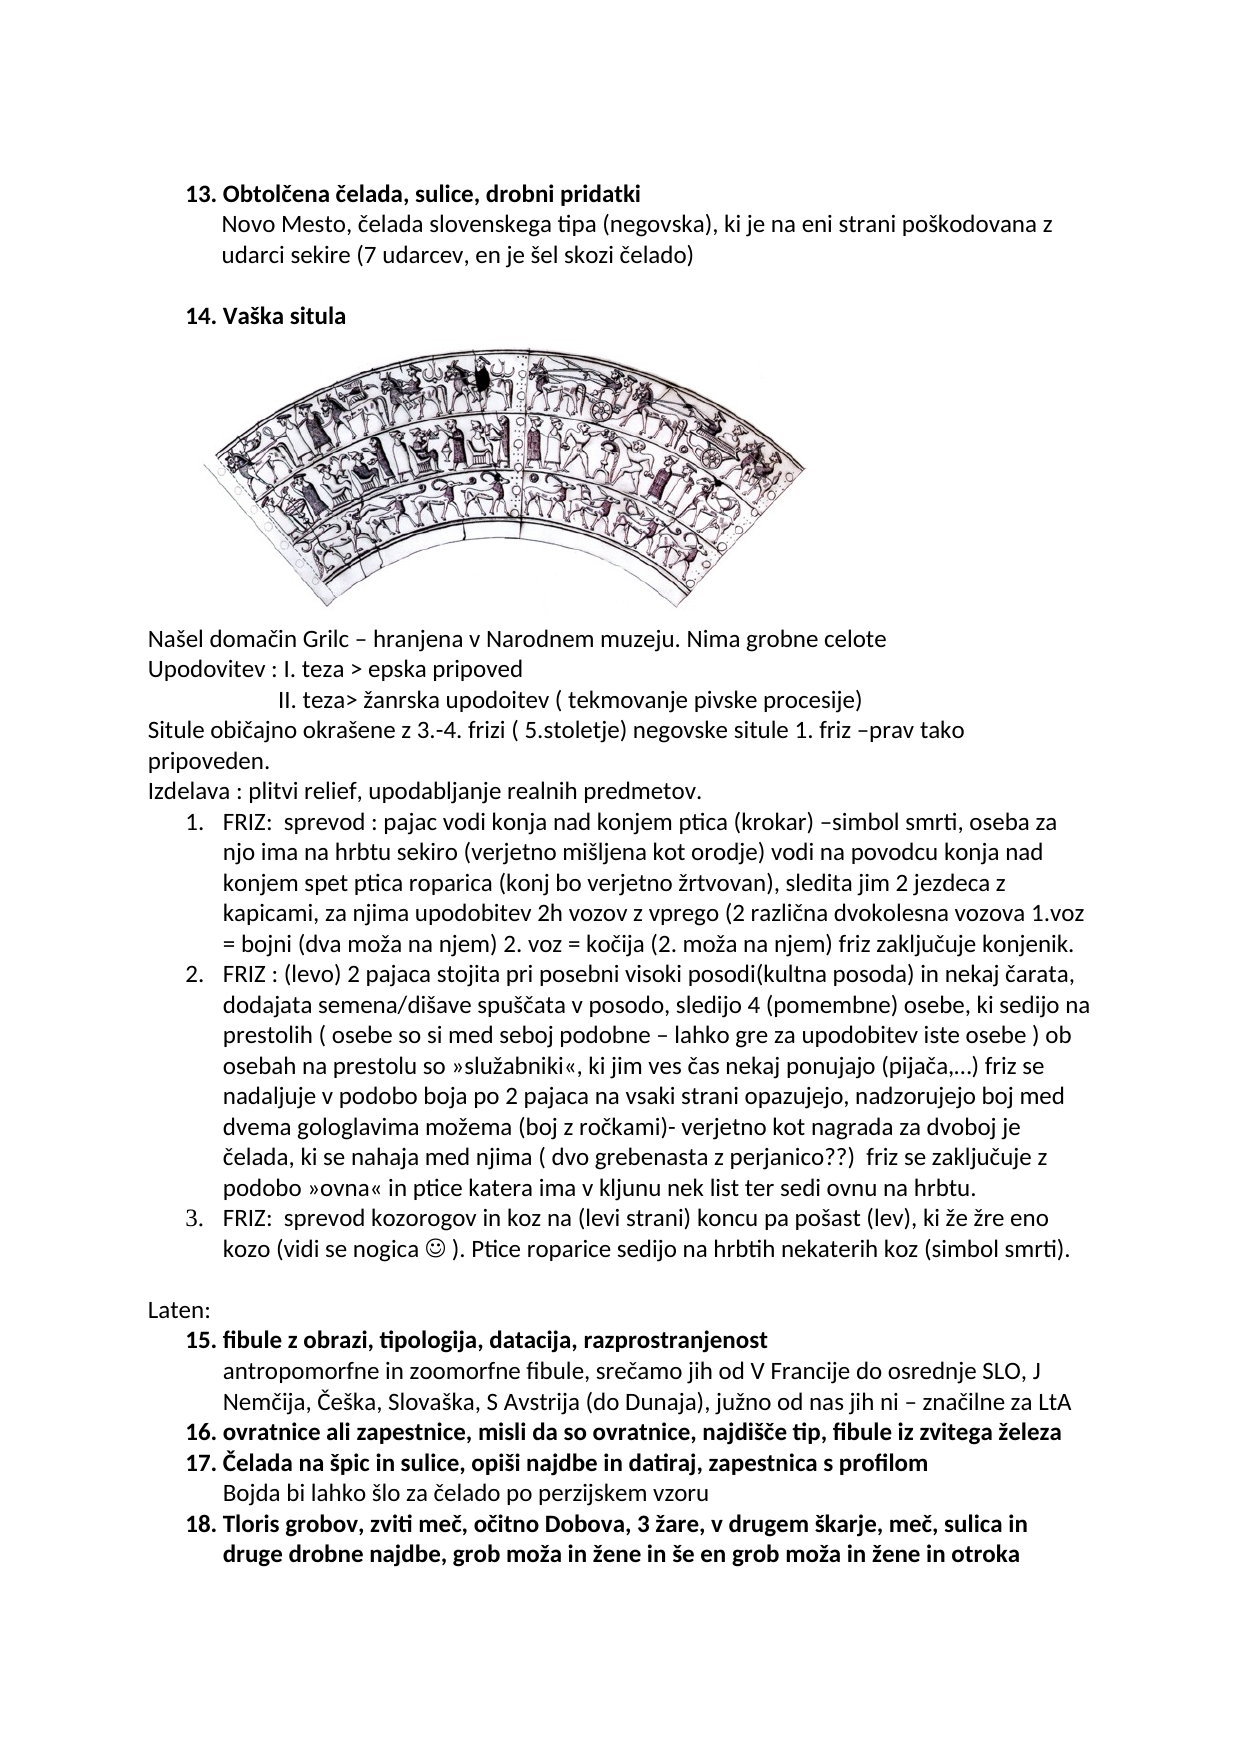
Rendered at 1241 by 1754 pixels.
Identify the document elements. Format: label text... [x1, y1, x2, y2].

list Obtolčena čelada, sulice, drobni pridatki [185, 178, 1093, 209]
text Izdelava : plitvi relief, upodabljanje realnih predmetov. [148, 775, 1093, 806]
text Situle običajno okrašene z 3.-4. frizi ( 5.stoletje) negovske situle 1. friz –prav tako pripoveden. [148, 714, 1093, 775]
list fibule z obrazi, tipologija, datacija, razprostranjenost [185, 1325, 1093, 1355]
text II. teza> žanrska upodoitev ( tekmovanje pivske procesije) [148, 684, 1093, 714]
text Bojda bi lahko šlo za čelado po perzijskem vzoru [223, 1477, 1093, 1508]
text Našel domačin Grilc – hranjena v Narodnem muzeju. Nima grobne celote [148, 623, 1093, 653]
list Vaška situla [185, 300, 1093, 331]
text Laten: [148, 1294, 1093, 1325]
picture [198, 339, 812, 614]
list Čelada na špic in sulice, opiši najdbe in datiraj, zapestnica s profilom [185, 1447, 1093, 1477]
list Tloris grobov, zviti meč, očitno Dobova, 3 žare, v drugem škarje, meč, sulica in druge drobne najdbe, grob moža in žene in še en grob moža in žene in otroka [185, 1508, 1093, 1569]
list FRIZ : (levo) 2 pajaca stojita pri posebni visoki posodi(kultna posoda) in nekaj čarata, dodajata semena/dišave spuščata v posodo, sledijo 4 (pomembne) osebe, ki sedijo na prestolih ( osebe so si med seboj podobne – lahko gre za upodobitev iste osebe ) ob osebah na prestolu so »služabniki«, ki jim ves čas nekaj ponujajo (pijača,…) friz se nadaljuje v podobo boja po 2 pajaca na vsaki strani opazujejo, nadzorujejo boj med dvema gologlavima možema (boj z ročkami)- verjetno kot nagrada za dvoboj je čelada, ki se nahaja med njima ( dvo grebenasta z perjanico??) friz se zaključuje z podobo »ovna« in ptice katera ima v kljunu nek list ter sedi ovnu na hrbtu. [185, 958, 1093, 1203]
text antropomorfne in zoomorfne fibule, srečamo jih od V Francije do osrednje SLO, J Nemčija, Češka, Slovaška, S Avstrija (do Dunaja), južno od nas jih ni – značilne za LtA [223, 1355, 1093, 1416]
text Novo Mesto, čelada slovenskega tipa (negovska), ki je na eni strani poškodovana z udarci sekire (7 udarcev, en je šel skozi čelado) [221, 209, 1093, 270]
text Upodovitev : I. teza > epska pripoved [148, 653, 1093, 684]
list ovratnice ali zapestnice, misli da so ovratnice, najdišče tip, fibule iz zvitega železa [185, 1416, 1093, 1447]
list FRIZ: sprevod kozorogov in koz na (levi strani) koncu pa pošast (lev), ki že žre eno kozo (vidi se nogica  ). Ptice roparice sedijo na hrbtih nekaterih koz (simbol smrti). [185, 1203, 1093, 1264]
list FRIZ: sprevod : pajac vodi konja nad konjem ptica (krokar) –simbol smrti, oseba za njo ima na hrbtu sekiro (verjetno mišljena kot orodje) vodi na povodcu konja nad konjem spet ptica roparica (konj bo verjetno žrtvovan), sledita jim 2 jezdeca z kapicami, za njima upodobitev 2h vozov z vprego (2 različna dvokolesna vozova 1.voz = bojni (dva moža na njem) 2. voz = kočija (2. moža na njem) friz zaključuje konjenik. [185, 806, 1093, 958]
